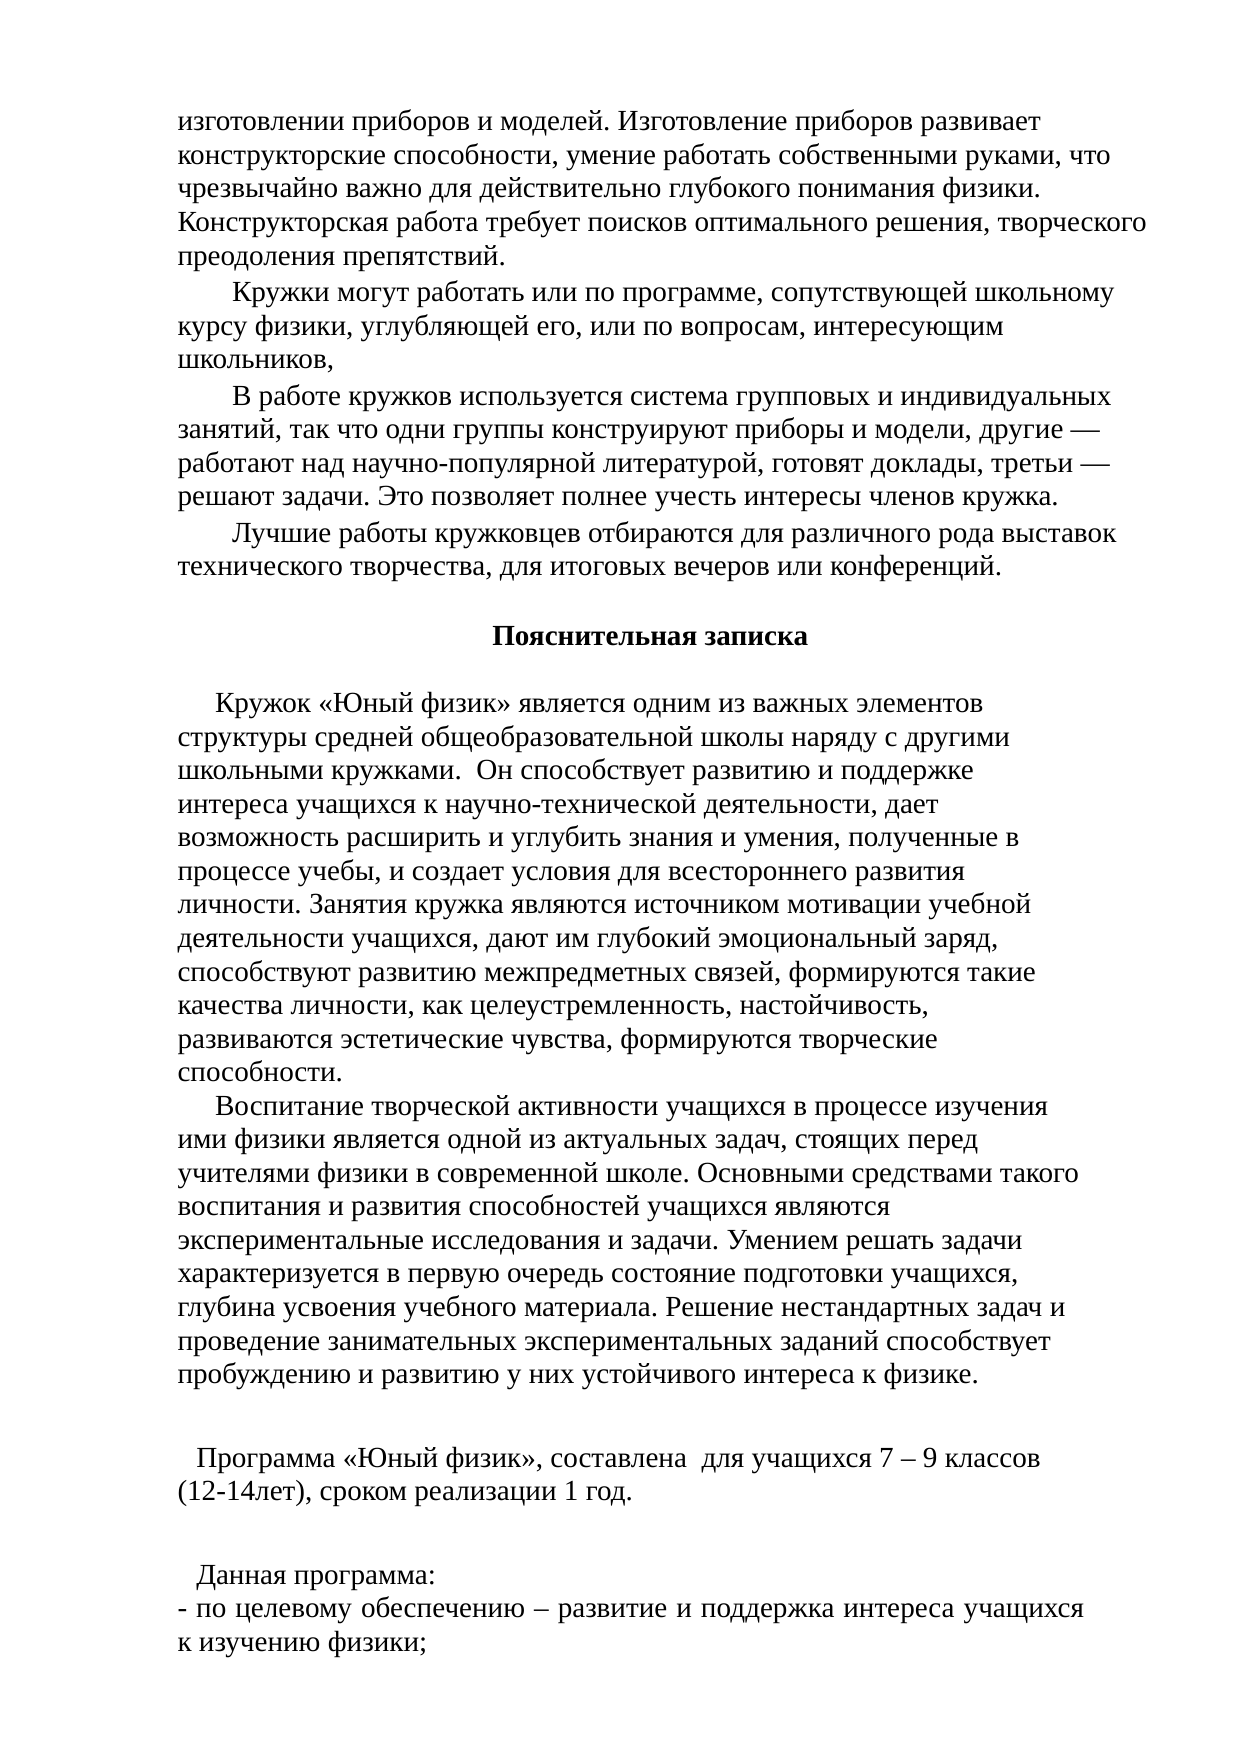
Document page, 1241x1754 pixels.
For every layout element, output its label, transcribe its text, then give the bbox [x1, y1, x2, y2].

text изготовлении приборов и моделей. Изготовление приборов развивает конструкторские способности, умение работать собственными руками, что чрезвычайно важно для действительно глубокого понимания физики. Конструкторская работа требует поисков оптимального решения, творческого преодоления препятствий. [177, 103, 1152, 271]
text Кружок «Юный физик» является одним из важных элементов структуры средней общеобразовательной школы наряду с другими школьными кружками. Он способствует развитию и поддержке интереса учащихся к научно-технической деятельности, дает возможность расширить и углубить знания и умения, полученные в процессе учебы, и создает условия для всестороннего развития личности. Занятия кружка являются источником мотивации учебной деятельности учащихся, дают им глубокий эмоциональный заряд, способствуют развитию межпредметных связей, формируются такие качества личности, как целеустремленность, настойчивость, развиваются эстетические чувства, формируются творческие способности. [177, 685, 1085, 1088]
text В работе кружков используется система групповых и индивидуальных занятий, так что одни группы конструируют приборы и модели, другие — работают над научно-популярной литературой, готовят доклады, третьи — решают задачи. Это позволяет полнее учесть интересы членов кружка. [177, 378, 1152, 512]
text Лучшие работы кружковцев отбираются для различного рода выставок технического творчества, для итоговых вечеров или конференций. [177, 515, 1152, 582]
text Воспитание творческой активности учащихся в процессе изучения ими физики является одной из актуальных задач, стоящих перед учителями физики в современной школе. Основными средствами такого воспитания и развития способностей учащихся являются экспериментальные исследования и задачи. Умением решать задачи характеризуется в первую очередь состояние подготовки учащихся, глубина усвоения учебного материала. Решение нестандартных задач и проведение занимательных экспериментальных заданий способствует пробуждению и развитию у них устойчивого интереса к физике. [177, 1088, 1085, 1390]
text - по целевому обеспечению – развитие и поддержка интереса учащихся к изучению физики; [177, 1590, 1085, 1657]
text Кружки могут работать или по программе, сопутствующей школьному курсу физики, углубляющей его, или по вопросам, интересующим школьников, [177, 274, 1152, 375]
subtitle Программа «Юный физик», составлена для учащихся 7 – 9 классов (12-14лет), сроком реализации 1 год. [177, 1440, 1085, 1507]
text Пояснительная записка [177, 618, 1085, 652]
subtitle Данная программа: [177, 1557, 1085, 1590]
